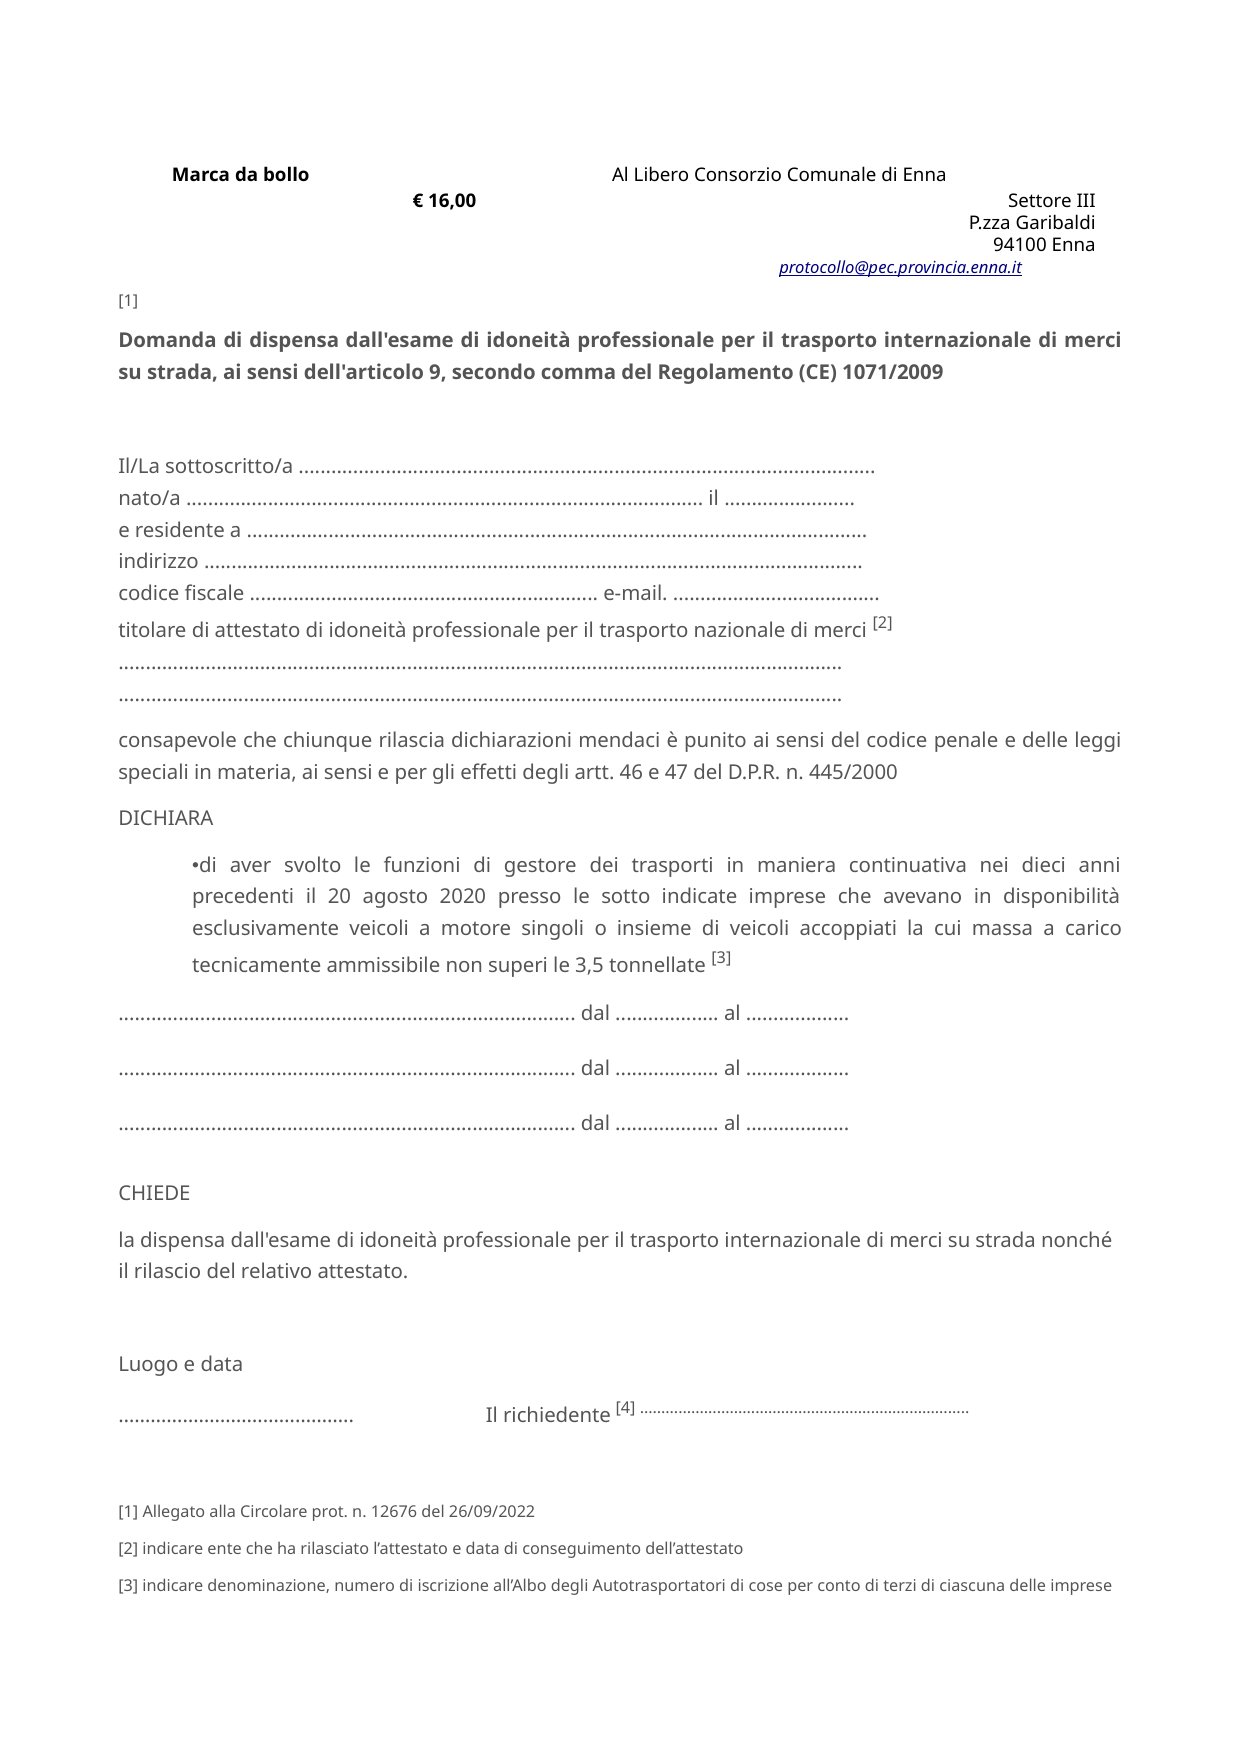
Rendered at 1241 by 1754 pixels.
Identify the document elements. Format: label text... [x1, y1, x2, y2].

text protocollo@pec.provincia.enna.it [662, 255, 1122, 289]
text 94100 Enna [118, 234, 1095, 255]
text € 16,00 Settore III [118, 187, 1095, 212]
text [1] [118, 289, 1122, 321]
text DICHIARA [118, 804, 1122, 832]
text P.zza Garibaldi [118, 212, 1095, 234]
text la dispensa dall'esame di idoneità professionale per il trasporto internazionale di merci su strada nonché il rilascio del relativo attestato. [118, 1225, 1122, 1285]
text Marca da bollo Al Libero Consorzio Comunale di Enna [118, 161, 1122, 187]
text CHIEDE [118, 1179, 1122, 1207]
text Domanda di dispensa dall'esame di idoneità professionale per il trasporto internazionale di merci su strada, ai sensi dell'articolo 9, secondo comma del Regolamento (CE) 1071/2009 [118, 326, 1122, 385]
text consapevole che chiunque rilascia dichiarazioni mendaci è punito ai sensi del codice penale e delle leggi speciali in materia, ai sensi e per gli effetti degli artt. 46 e 47 del D.P.R. n. 445/2000 [118, 726, 1122, 785]
text Luogo e data [118, 1350, 1122, 1377]
text …………………………………….. Il richiedente [4] ………………………………………………………………….. [118, 1396, 1122, 1428]
text Il/La sottoscritto/a .......................................................................................................... nato/a ............................................................................................... il ........................ e residente a .................................................................................................................. indirizzo ......................................................................................................................... codice fiscale ................................................................ e-mail. ...................................... titolare di attestato di idoneità professionale per il trasporto nazionale di merci [2] ..................................................................................................................................... ..................................................................................................................................... [118, 452, 1122, 707]
list di aver svolto le funzioni di gestore dei trasporti in maniera continuativa nei dieci anni precedenti il 20 agosto 2020 presso le sotto indicate imprese che avevano in disponibilità esclusivamente veicoli a motore singoli o insieme di veicoli accoppiati la cui massa a carico tecnicamente ammissibile non superi le 3,5 tonnellate [3] [118, 850, 1122, 979]
text [1] Allegato alla Circolare prot. n. 12676 del 26/09/2022 [2] indicare ente che ha rilasciato l’attestato e data di conseguimento dell’attestato [3] indicare denominazione, numero di iscrizione all’Albo degli Autotrasportatori di cose per conto di terzi di ciascuna delle imprese [118, 1500, 1122, 1606]
text .................................................................................... dal ................... al ................... .................................................................................... dal ................... al ................... .................................................................................... dal ................... al ................... [118, 998, 1122, 1137]
